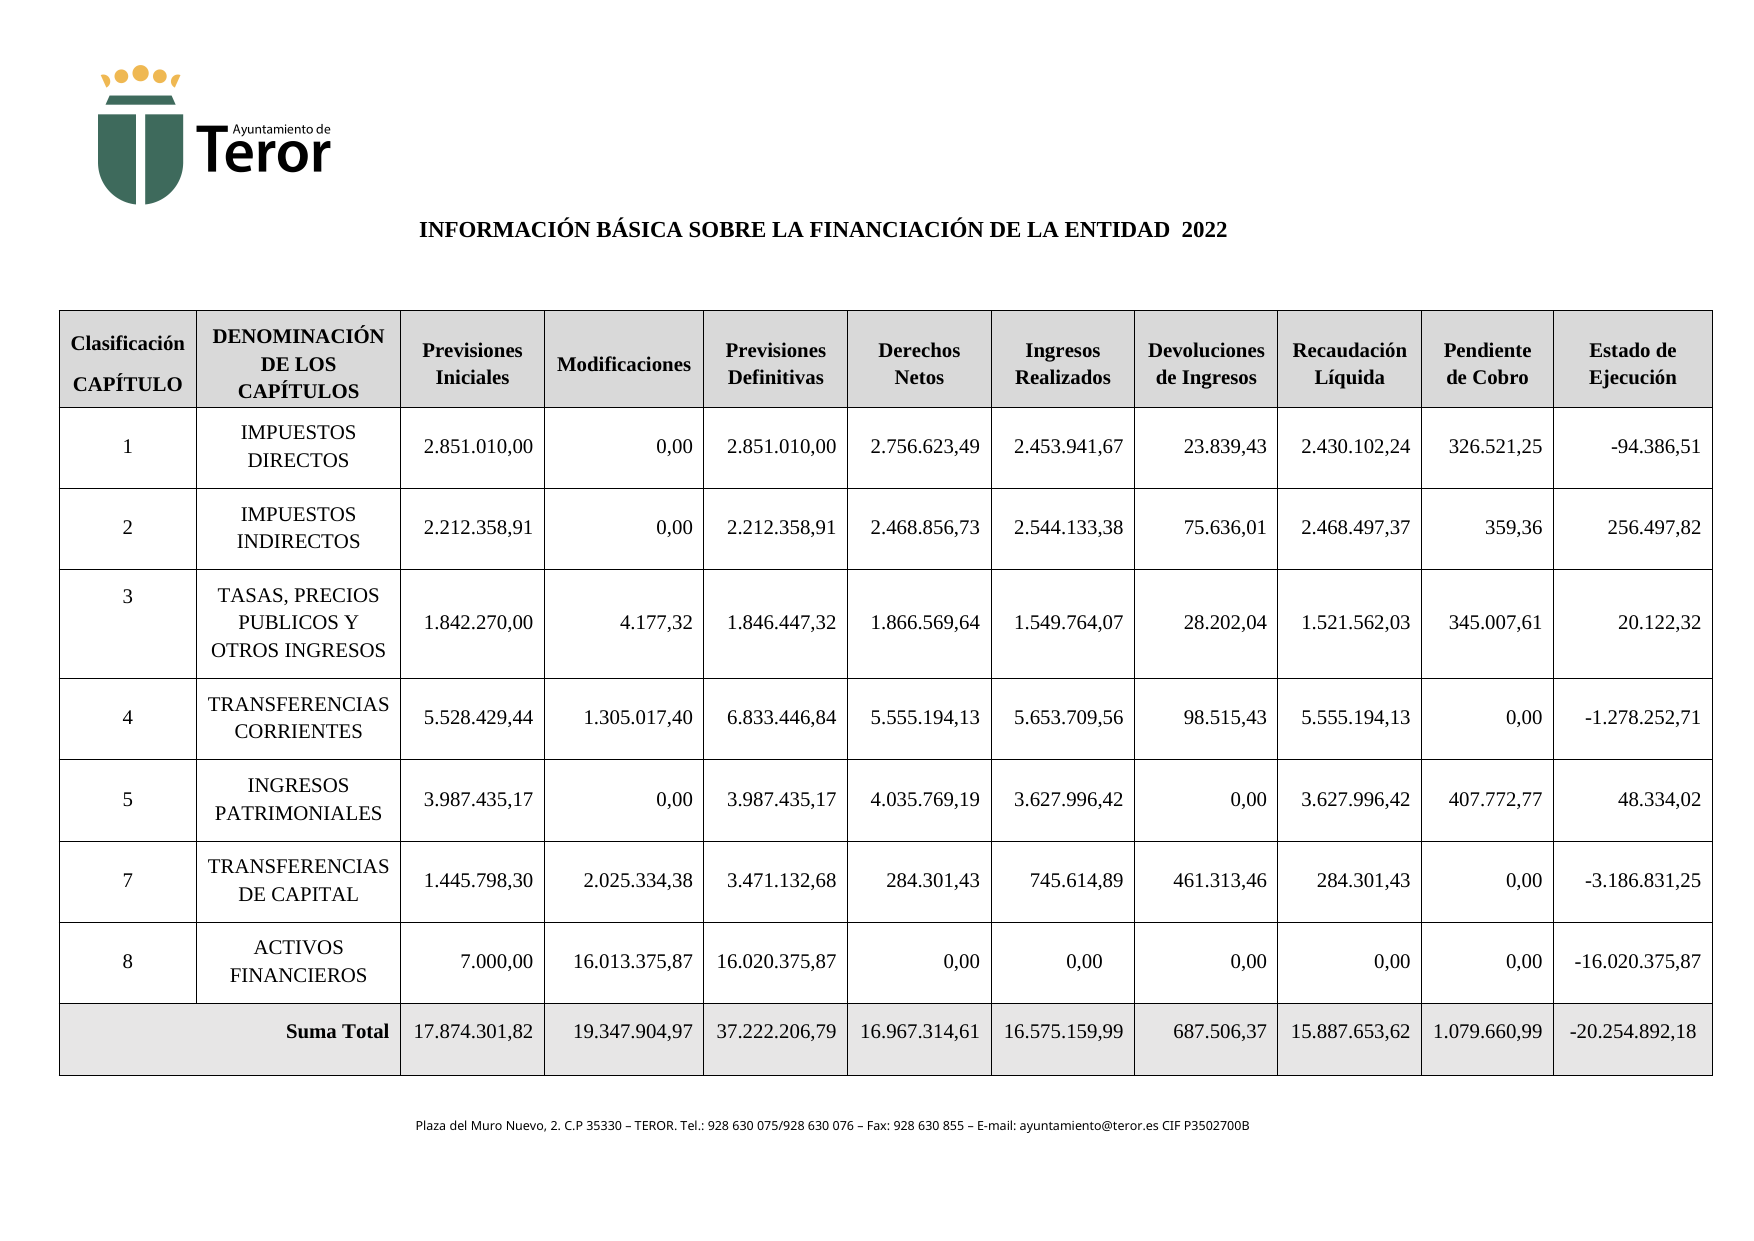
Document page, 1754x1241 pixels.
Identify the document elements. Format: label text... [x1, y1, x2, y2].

table_cell 2.544.133,38 [992, 489, 1134, 569]
table_cell 2 [60, 489, 196, 569]
table_cell 2.212.358,91 [704, 489, 847, 569]
table_cell 3 [60, 570, 196, 678]
table_header DENOMINACIÓN DE LOS CAPÍTULOS [197, 311, 400, 407]
table_cell 359,36 [1422, 489, 1553, 569]
table_header Ingresos Realizados [992, 311, 1134, 407]
table_cell 20.122,32 [1554, 570, 1712, 678]
table_cell 0,00 [1422, 842, 1553, 922]
table_cell 16.967.314,61 [848, 1004, 991, 1075]
table_cell 48.334,02 [1554, 760, 1712, 841]
table_cell 37.222.206,79 [704, 1004, 847, 1075]
table_cell 2.430.102,24 [1278, 408, 1421, 488]
table_cell 98.515,43 [1135, 679, 1277, 759]
table_cell 2.212.358,91 [401, 489, 544, 569]
table_cell 5.555.194,13 [848, 679, 991, 759]
table_cell 7.000,00 [401, 923, 544, 1003]
table_cell 0,00 [545, 489, 703, 569]
table_cell 5.528.429,44 [401, 679, 544, 759]
table_cell 284.301,43 [848, 842, 991, 922]
table_cell 0,00 [848, 923, 991, 1003]
table_cell 2.453.941,67 [992, 408, 1134, 488]
table_cell IMPUESTOS INDIRECTOS [197, 489, 400, 569]
table_cell -16.020.375,87 [1554, 923, 1712, 1003]
table_cell 1.846.447,32 [704, 570, 847, 678]
table_cell 6.833.446,84 [704, 679, 847, 759]
table_cell -20.254.892,18 [1554, 1004, 1712, 1075]
table_cell 3.987.435,17 [704, 760, 847, 841]
table_cell 345.007,61 [1422, 570, 1553, 678]
table_cell 3.627.996,42 [992, 760, 1134, 841]
table_cell 0,00 [545, 408, 703, 488]
table_cell 5 [60, 760, 196, 841]
table_cell 1.866.569,64 [848, 570, 991, 678]
table_cell 0,00 [1422, 679, 1553, 759]
table_cell 1 [60, 408, 196, 488]
table_header Modificaciones [545, 311, 703, 407]
table_cell 407.772,77 [1422, 760, 1553, 841]
table_cell 1.842.270,00 [401, 570, 544, 678]
table_header Devoluciones de Ingresos [1135, 311, 1277, 407]
table_cell 2.468.497,37 [1278, 489, 1421, 569]
table_header Pendiente de Cobro [1422, 311, 1553, 407]
table_cell 0,00 [1422, 923, 1553, 1003]
table_cell 687.506,37 [1135, 1004, 1277, 1075]
table_cell 8 [60, 923, 196, 1003]
table_cell 1.549.764,07 [992, 570, 1134, 678]
table_cell 1.079.660,99 [1422, 1004, 1553, 1075]
table_cell -1.278.252,71 [1554, 679, 1712, 759]
table_cell 16.013.375,87 [545, 923, 703, 1003]
table_cell 326.521,25 [1422, 408, 1553, 488]
table_cell 23.839,43 [1135, 408, 1277, 488]
table_cell 1.445.798,30 [401, 842, 544, 922]
table_header Estado de Ejecución [1554, 311, 1712, 407]
table_cell 4.035.769,19 [848, 760, 991, 841]
table_cell 0,00 [1278, 923, 1421, 1003]
table_cell 19.347.904,97 [545, 1004, 703, 1075]
table_cell 0,00 [1135, 760, 1277, 841]
table_cell 3.471.132,68 [704, 842, 847, 922]
table_cell 2.851.010,00 [704, 408, 847, 488]
table_cell 15.887.653,62 [1278, 1004, 1421, 1075]
table_cell IMPUESTOS DIRECTOS [197, 408, 400, 488]
table_cell 1.521.562,03 [1278, 570, 1421, 678]
table_cell TRANSFERENCIAS DE CAPITAL [197, 842, 400, 922]
table_cell 17.874.301,82 [401, 1004, 544, 1075]
table_header Clasificación CAPÍTULO [60, 311, 196, 407]
table_cell 4.177,32 [545, 570, 703, 678]
table_cell 16.575.159,99 [992, 1004, 1134, 1075]
table_cell 256.497,82 [1554, 489, 1712, 569]
table_cell 5.653.709,56 [992, 679, 1134, 759]
table_cell TASAS, PRECIOS PUBLICOS Y OTROS INGRESOS [197, 570, 400, 678]
table_cell ACTIVOS FINANCIEROS [197, 923, 400, 1003]
table_cell 3.627.996,42 [1278, 760, 1421, 841]
table_cell 2.468.856,73 [848, 489, 991, 569]
table_cell 7 [60, 842, 196, 922]
table_cell 745.614,89 [992, 842, 1134, 922]
table_cell 0,00 [1135, 923, 1277, 1003]
table_cell 2.025.334,38 [545, 842, 703, 922]
table_header Previsiones Definitivas [704, 311, 847, 407]
table_cell 1.305.017,40 [545, 679, 703, 759]
table_cell 5.555.194,13 [1278, 679, 1421, 759]
table_cell Suma Total [60, 1004, 400, 1075]
table_cell -3.186.831,25 [1554, 842, 1712, 922]
table_cell 2.851.010,00 [401, 408, 544, 488]
table_cell 4 [60, 679, 196, 759]
table_cell 28.202,04 [1135, 570, 1277, 678]
table_cell 3.987.435,17 [401, 760, 544, 841]
table_cell 0,00 [545, 760, 703, 841]
table_cell 75.636,01 [1135, 489, 1277, 569]
table_cell 461.313,46 [1135, 842, 1277, 922]
table_cell -94.386,51 [1554, 408, 1712, 488]
table_cell TRANSFERENCIAS CORRIENTES [197, 679, 400, 759]
table_header Recaudación Líquida [1278, 311, 1421, 407]
table_cell INGRESOS PATRIMONIALES [197, 760, 400, 841]
table_cell 2.756.623,49 [848, 408, 991, 488]
table_header Previsiones Iniciales [401, 311, 544, 407]
table_cell 0,00 [992, 923, 1134, 1003]
text INFORMACIÓN BÁSICA SOBRE LA FINANCIACIÓN DE LA ENTIDAD 2022 [59, 216, 1588, 243]
table_cell 284.301,43 [1278, 842, 1421, 922]
table_header Derechos Netos [848, 311, 991, 407]
table_cell 16.020.375,87 [704, 923, 847, 1003]
